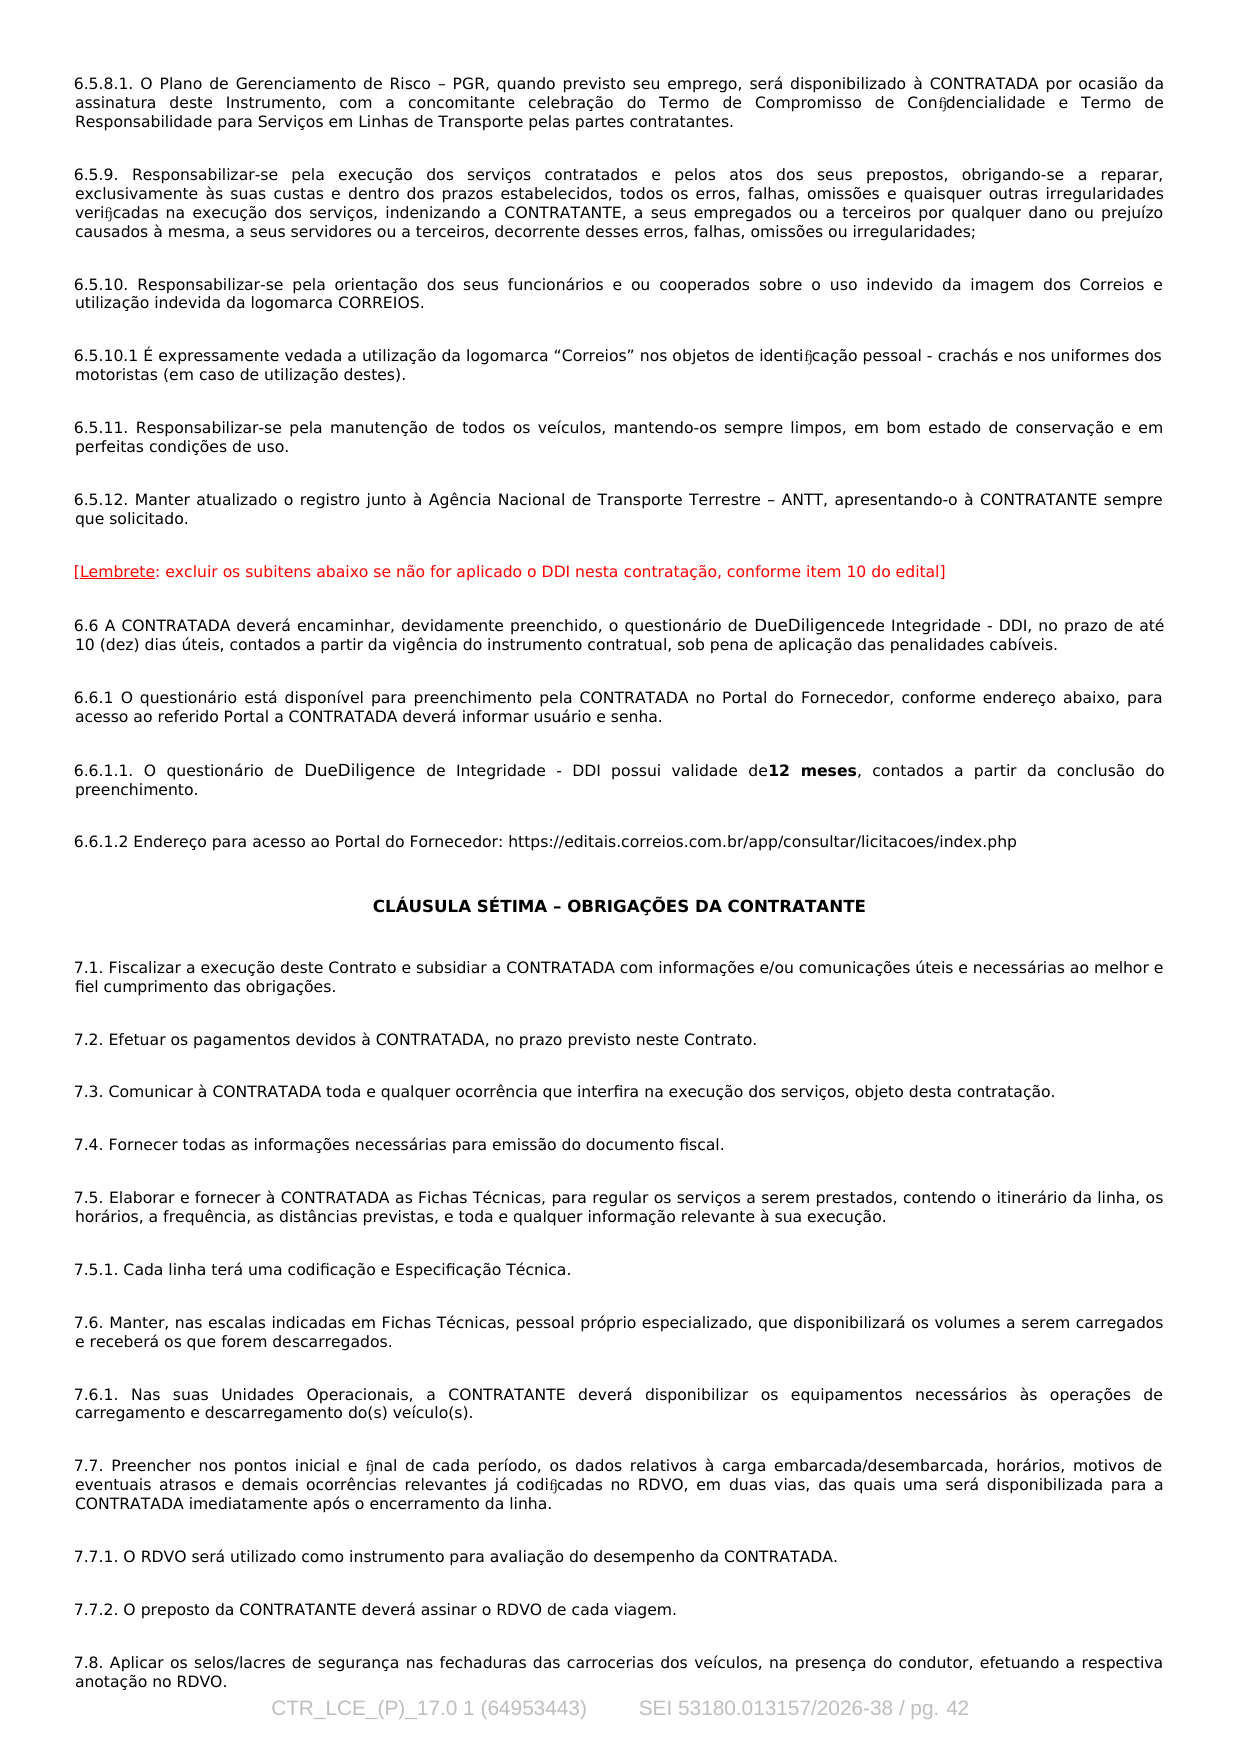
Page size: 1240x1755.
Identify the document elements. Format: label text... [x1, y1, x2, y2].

text 7.8. Aplicar os selos/lacres de segurança nas fechaduras das carrocerias dos veículos, na presença do condutor, efetuando a respectiva anotação no RDVO. [74, 1653, 1165, 1691]
text 7.5.1. Cada linha terá uma codificação e Especificação Técnica. [74, 1261, 1165, 1279]
text 6.6 A CONTRATADA deverá encaminhar, devidamente preenchido, o questionário de DueDiligencede Integridade - DDI, no prazo de até 10 (dez) dias úteis, contados a partir da vigência do instrumento contratual, sob pena de aplicação das penalidades cabíveis. [74, 616, 1165, 654]
text 7.1. Fiscalizar a execução deste Contrato e subsidiar a CONTRATADA com informações e/ou comunicações úteis e necessárias ao melhor e fiel cumprimento das obrigações. [74, 959, 1165, 996]
text 6.5.9. Responsabilizar-se pela execução dos serviços contratados e pelos atos dos seus prepostos, obrigando-se a reparar, exclusivamente às suas custas e dentro dos prazos estabelecidos, todos os erros, falhas, omissões e quaisquer outras irregularidades vericadas na execução dos serviços, indenizando a CONTRATANTE, a seus empregados ou a terceiros por qualquer dano ou prejuízo causados à mesma, a seus servidores ou a terceiros, decorrente desses erros, falhas, omissões ou irregularidades; [74, 166, 1165, 241]
text 6.5.11. Responsabilizar-se pela manutenção de todos os veículos, mantendo-os sempre limpos, em bom estado de conservação e em perfeitas condições de uso. [74, 419, 1165, 456]
subtitle CLÁUSULA SÉTIMA – OBRIGAÇÕES DA CONTRATANTE [69, 897, 1170, 916]
text 7.6.1. Nas suas Unidades Operacionais, a CONTRATANTE deverá disponibilizar os equipamentos necessários às operações de carregamento e descarregamento do(s) veículo(s). [74, 1385, 1165, 1423]
text 7.6. Manter, nas escalas indicadas em Fichas Técnicas, pessoal próprio especializado, que disponibilizará os volumes a serem carregados e receberá os que forem descarregados. [74, 1314, 1165, 1351]
text 6.5.10. Responsabilizar-se pela orientação dos seus funcionários e ou cooperados sobre o uso indevido da imagem dos Correios e utilização indevida da logomarca CORREIOS. [74, 275, 1165, 313]
text 7.7.1. O RDVO será utilizado como instrumento para avaliação do desempenho da CONTRATADA. [74, 1548, 1165, 1566]
text 6.6.1.1. O questionário de DueDiligence de Integridade - DDI possui validade de12 meses, contados a partir da conclusão do preenchimento. [74, 760, 1165, 799]
text 7.7. Preencher nos pontos inicial e nal de cada período, os dados relativos à carga embarcada/desembarcada, horários, motivos de eventuais atrasos e demais ocorrências relevantes já codicadas no RDVO, em duas vias, das quais uma será disponibilizada para a CONTRATADA imediatamente após o encerramento da linha. [74, 1457, 1165, 1513]
text 6.5.10.1 É expressamente vedada a utilização da logomarca “Correios” nos objetos de identicação pessoal - crachás e nos uniformes dos motoristas (em caso de utilização destes). [74, 347, 1165, 384]
text 6.5.12. Manter atualizado o registro junto à Agência Nacional de Transporte Terrestre – ANTT, apresentando-o à CONTRATANTE sempre que solicitado. [74, 491, 1165, 528]
text 7.5. Elaborar e fornecer à CONTRATADA as Fichas Técnicas, para regular os serviços a serem prestados, contendo o itinerário da linha, os horários, a frequência, as distâncias previstas, e toda e qualquer informação relevante à sua execução. [74, 1189, 1165, 1226]
text 6.6.1 O questionário está disponível para preenchimento pela CONTRATADA no Portal do Fornecedor, conforme endereço abaixo, para acesso ao referido Portal a CONTRATADA deverá informar usuário e senha. [74, 689, 1165, 726]
text 6.6.1.2 Endereço para acesso ao Portal do Fornecedor: https://editais.correios.com.br/app/consultar/licitacoes/index.php [74, 833, 1165, 852]
text [Lembrete: excluir os subitens abaixo se não for aplicado o DDI nesta contratação, conforme item 10 do edital] [74, 562, 1187, 581]
text 7.3. Comunicar à CONTRATADA toda e qualquer ocorrência que interfira na execução dos serviços, objeto desta contratação. [74, 1083, 1165, 1102]
text 7.7.2. O preposto da CONTRATANTE deverá assinar o RDVO de cada viagem. [74, 1601, 1165, 1619]
text 7.4. Fornecer todas as informações necessárias para emissão do documento fiscal. [74, 1136, 1165, 1154]
text 7.2. Efetuar os pagamentos devidos à CONTRATADA, no prazo previsto neste Contrato. [74, 1031, 1165, 1049]
text 6.5.8.1. O Plano de Gerenciamento de Risco – PGR, quando previsto seu emprego, será disponibilizado à CONTRATADA por ocasião da assinatura deste Instrumento, com a concomitante celebração do Termo de Compromisso de Condencialidade e Termo de Responsabilidade para Serviços em Linhas de Transporte pelas partes contratantes. [74, 75, 1165, 131]
